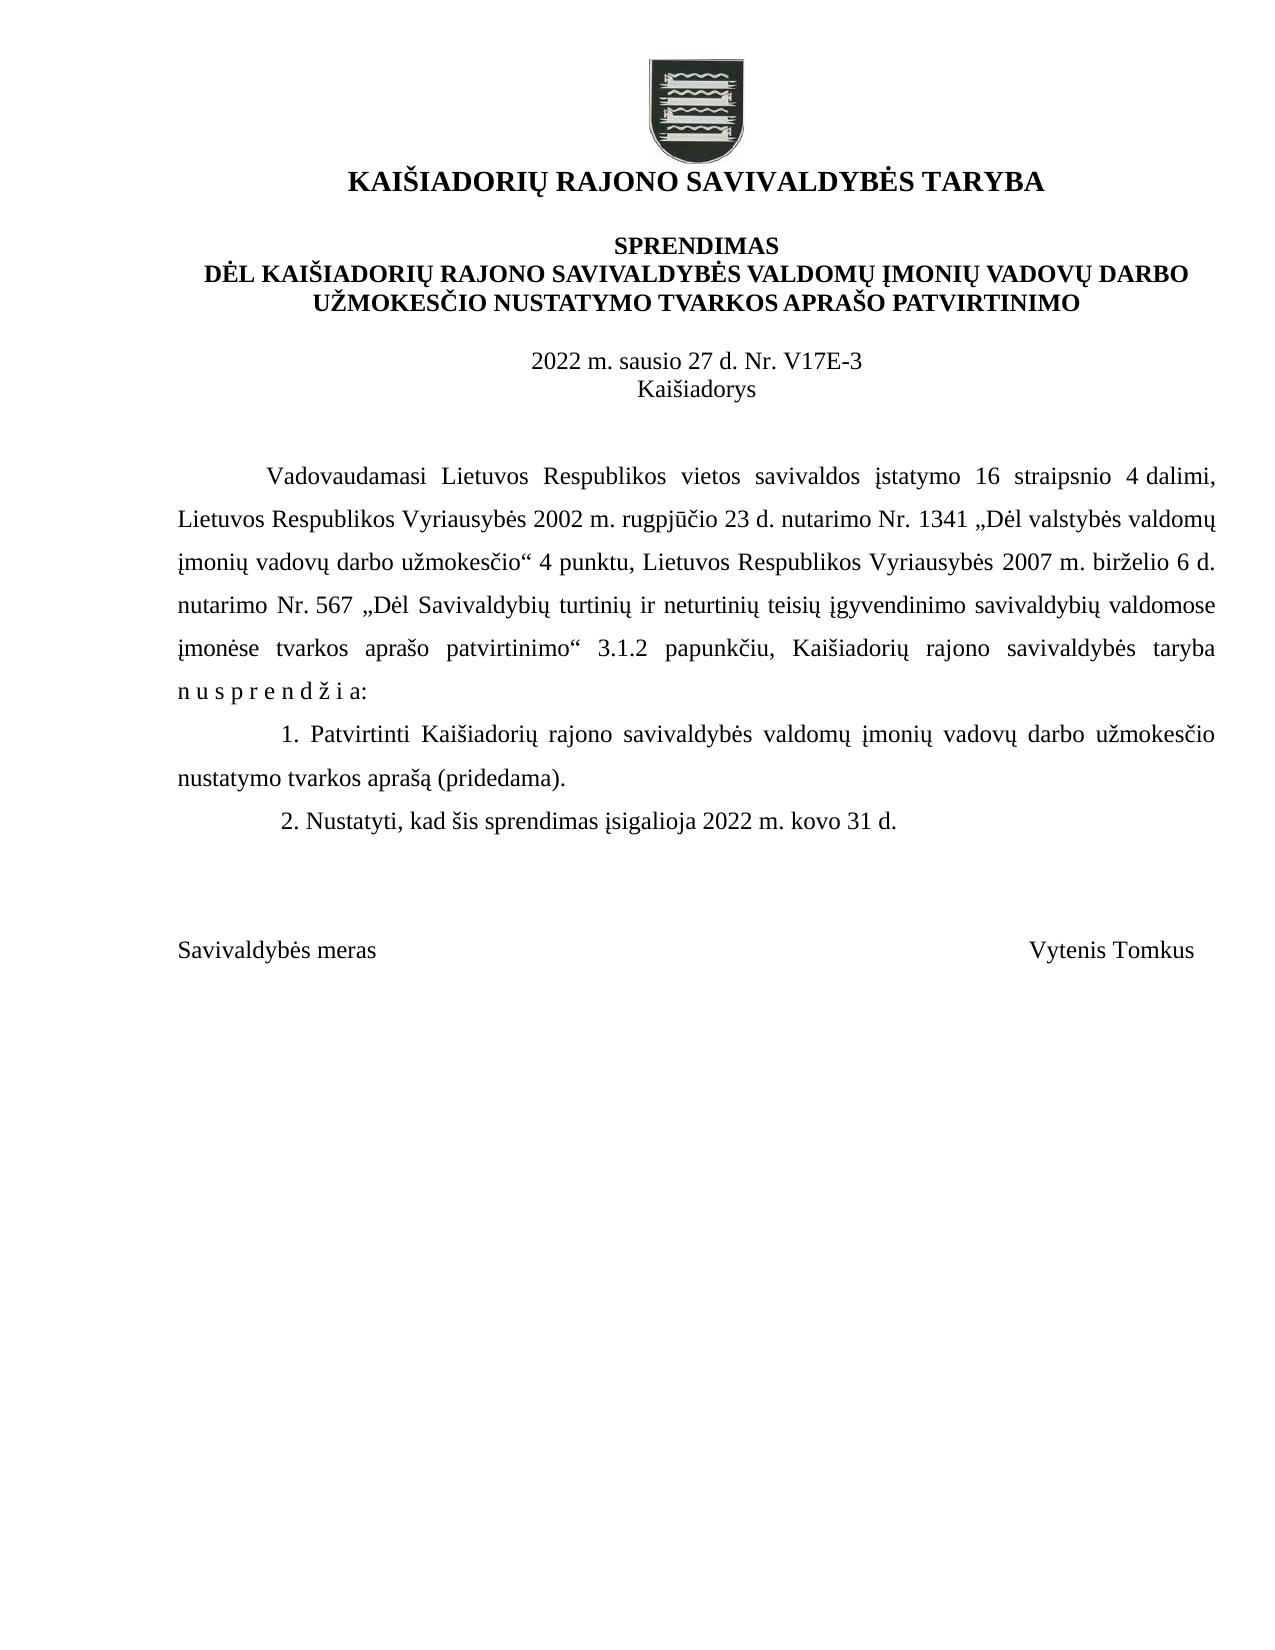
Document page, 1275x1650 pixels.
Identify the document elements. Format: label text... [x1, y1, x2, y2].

subtitle KAIŠIADORIŲ RAJONO SAVIVALDYBĖS TARYBA [177, 164, 1216, 197]
text SPRENDIMAS [177, 231, 1216, 259]
text Vadovaudamasi Lietuvos Respublikos vietos savivaldos įstatymo 16 straipsnio 4 dalimi, Lietuvos Respublikos Vyriausybės 2002 m. rugpjūčio 23 d. nutarimo Nr. 1341 „Dėl valstybės valdomų įmonių vadovų darbo užmokesčio“ 4 punktu, Lietuvos Respublikos Vyriausybės 2007 m. birželio 6 d. nutarimo Nr. 567 „Dėl Savivaldybių turtinių ir neturtinių teisių įgyvendinimo savivaldybių valdomose įmonėse tvarkos aprašo patvirtinimo“ 3.1.2 papunkčiu, Kaišiadorių rajono savivaldybės taryba nusprendžia: [177, 461, 1216, 705]
text 2022 m. sausio 27 d. Nr. V17E-3 [177, 346, 1216, 374]
text Kaišiadorys [177, 374, 1216, 403]
text 2. Nustatyti, kad šis sprendimas įsigalioja 2022 m. kovo 31 d. [177, 806, 1216, 834]
text 1. Patvirtinti Kaišiadorių rajono savivaldybės valdomų įmonių vadovų darbo užmokesčio nustatymo tvarkos aprašą (pridedama). [177, 719, 1216, 791]
text DĖL KAIŠIADORIŲ RAJONO SAVIVALDYBĖS VALDOMŲ ĮMONIŲ VADOVŲ DARBO UŽMOKESČIO NUSTATYMO TVARKOS APRAŠO PATVIRTINIMO [177, 259, 1216, 317]
text Savivaldybės meras Vytenis Tomkus [177, 935, 1216, 964]
